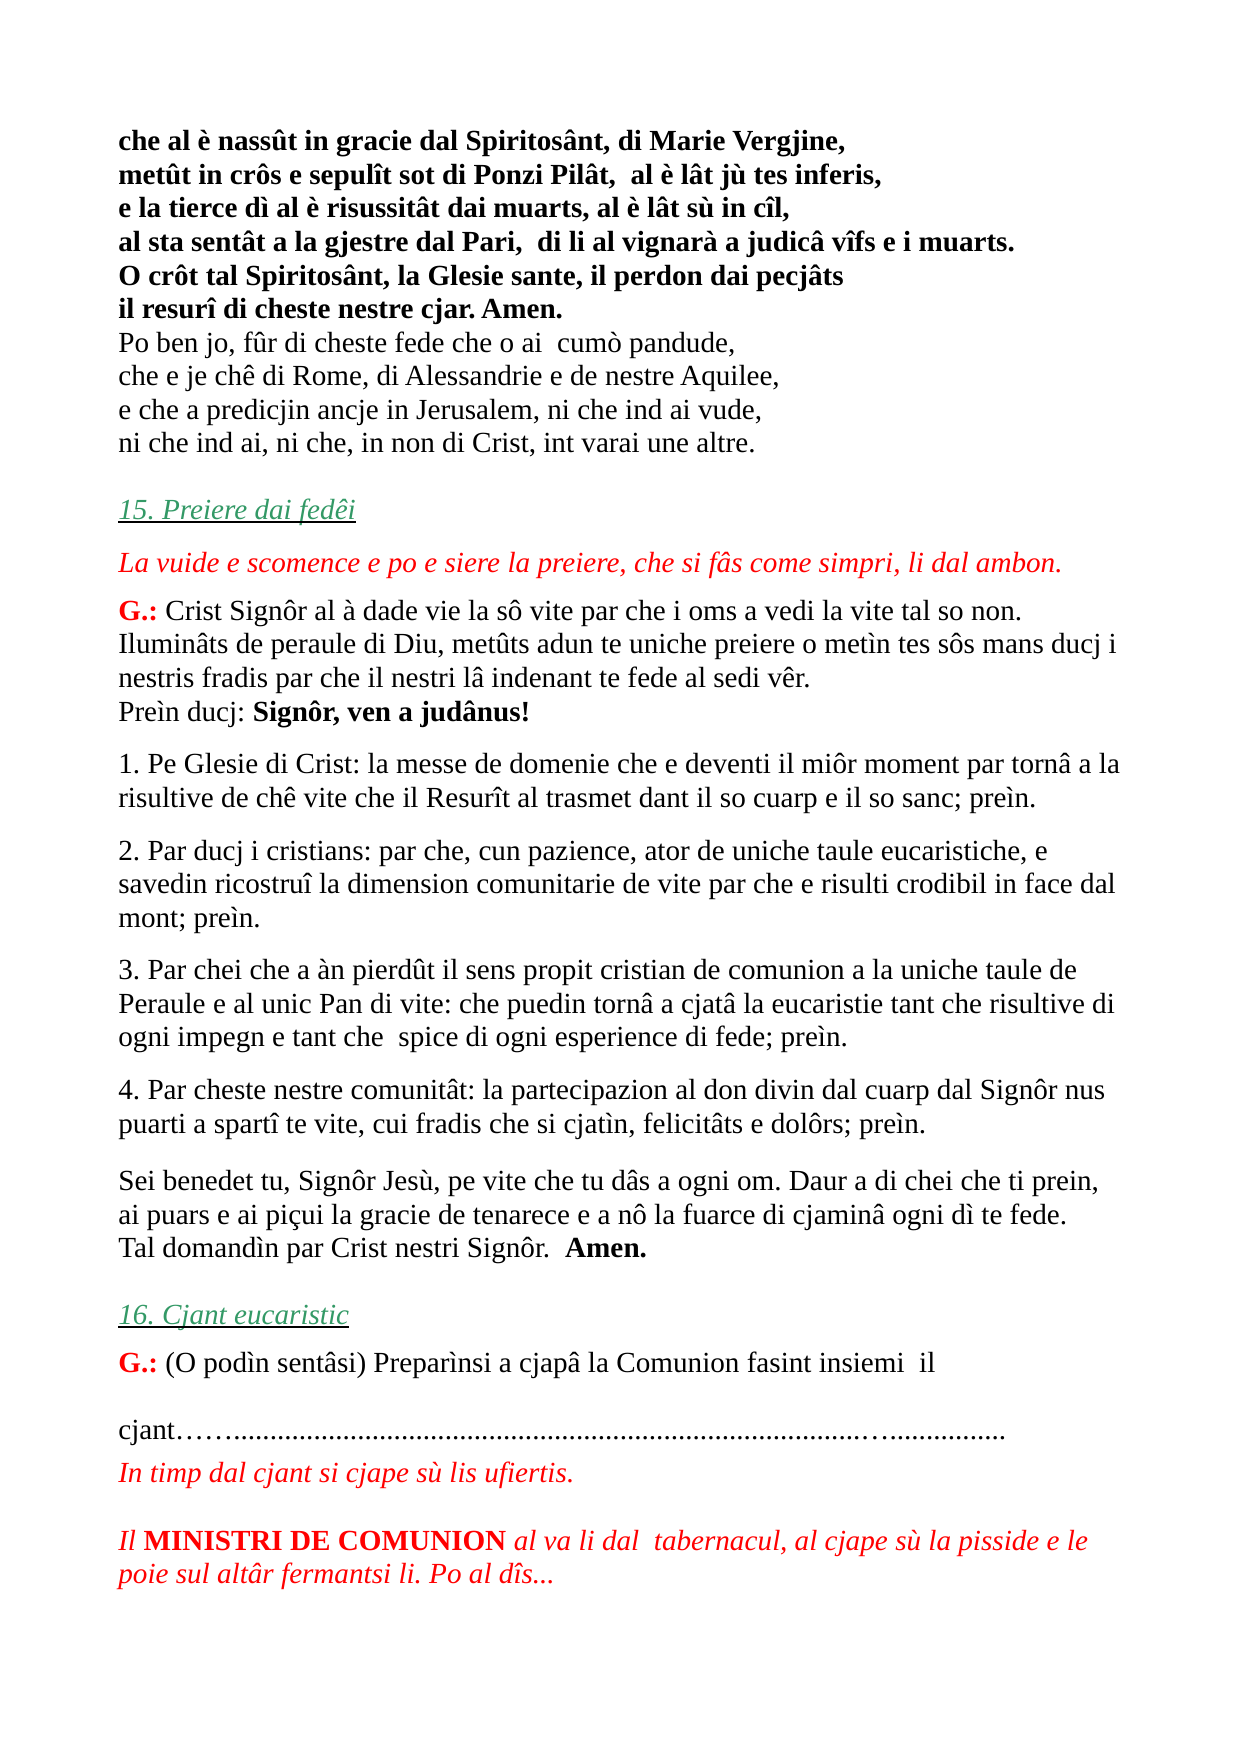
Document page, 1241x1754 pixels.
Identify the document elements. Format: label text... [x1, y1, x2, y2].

text Sei benedet tu, Signôr Jesù, pe vite che tu dâs a ogni om. Daur a di chei che ti prein, ai puars e ai piçui la gracie de tenarece e a nô la fuarce di cjaminâ ogni dì te fede. [118, 1163, 1122, 1230]
text Po ben jo, fûr di cheste fede che o ai cumò pandude, [118, 325, 1122, 358]
text La vuide e scomence e po e siere la preiere, che si fâs come simpri, li dal ambon. [118, 545, 1122, 579]
text cjant……......................................................................................…................ [118, 1412, 1122, 1446]
text Il MINISTRI DE COMUNION al va li dal tabernacul, al cjape sù la pisside e le poie sul altâr fermantsi li. Po al dîs... [118, 1523, 1122, 1590]
text ni che ind ai, ni che, in non di Crist, int varai une altre. [118, 425, 1122, 459]
text che al è nassût in gracie dal Spiritosânt, di Marie Vergjine, [118, 123, 1122, 157]
text e la tierce dì al è risussitât dai muarts, al è lât sù in cîl, [118, 191, 1122, 224]
text e che a predicjin ancje in Jerusalem, ni che ind ai vude, [118, 392, 1122, 425]
text al sta sentât a la gjestre dal Pari, di li al vignarà a judicâ vîfs e i muarts. [118, 224, 1122, 258]
text Iluminâts de peraule di Diu, metûts adun te uniche preiere o metìn tes sôs mans ducj i nestris fradis par che il nestri lâ indenant te fede al sedi vêr. [118, 627, 1122, 694]
text G.: Crist Signôr al à dade vie la sô vite par che i oms a vedi la vite tal so non. [118, 593, 1122, 627]
text il resurî di cheste nestre cjar. Amen. [118, 291, 1122, 325]
text 4. Par cheste nestre comunitât: la partecipazion al don divin dal cuarp dal Signôr nus puarti a spartî te vite, cui fradis che si cjatìn, felicitâts e dolôrs; preìn. [118, 1072, 1122, 1139]
text 1. Pe Glesie di Crist: la messe de domenie che e deventi il miôr moment par tornâ a la risultive de chê vite che il Resurît al trasmet dant il so cuarp e il so sanc; preìn. [118, 746, 1122, 813]
text 3. Par chei che a àn pierdût il sens propit cristian de comunion a la uniche taule de Peraule e al unic Pan di vite: che puedin tornâ a cjatâ la eucaristie tant che risultive di ogni impegn e tant che spice di ogni esperience di fede; preìn. [118, 952, 1122, 1053]
text 2. Par ducj i cristians: par che, cun pazience, ator de uniche taule eucaristiche, e savedin ricostruî la dimension comunitarie de vite par che e risulti crodibil in face dal mont; preìn. [118, 833, 1122, 933]
text 15. Preiere dai fedêi [118, 492, 1122, 526]
text O crôt tal Spiritosânt, la Glesie sante, il perdon dai pecjâts [118, 258, 1122, 291]
text G.: (O podìn sentâsi) Preparìnsi a cjapâ la Comunion fasint insiemi il [118, 1345, 1122, 1379]
text Preìn ducj: Signôr, ven a judânus! [118, 694, 1122, 727]
text In timp dal cjant si cjape sù lis ufiertis. [118, 1456, 1122, 1489]
text che e je chê di Rome, di Alessandrie e de nestre Aquilee, [118, 358, 1122, 392]
text metût in crôs e sepulît sot di Ponzi Pilât, al è lât jù tes inferis, [118, 157, 1122, 191]
text 16. Cjant eucaristic [118, 1297, 1122, 1331]
text Tal domandìn par Crist nestri Signôr. Amen. [118, 1230, 1122, 1264]
